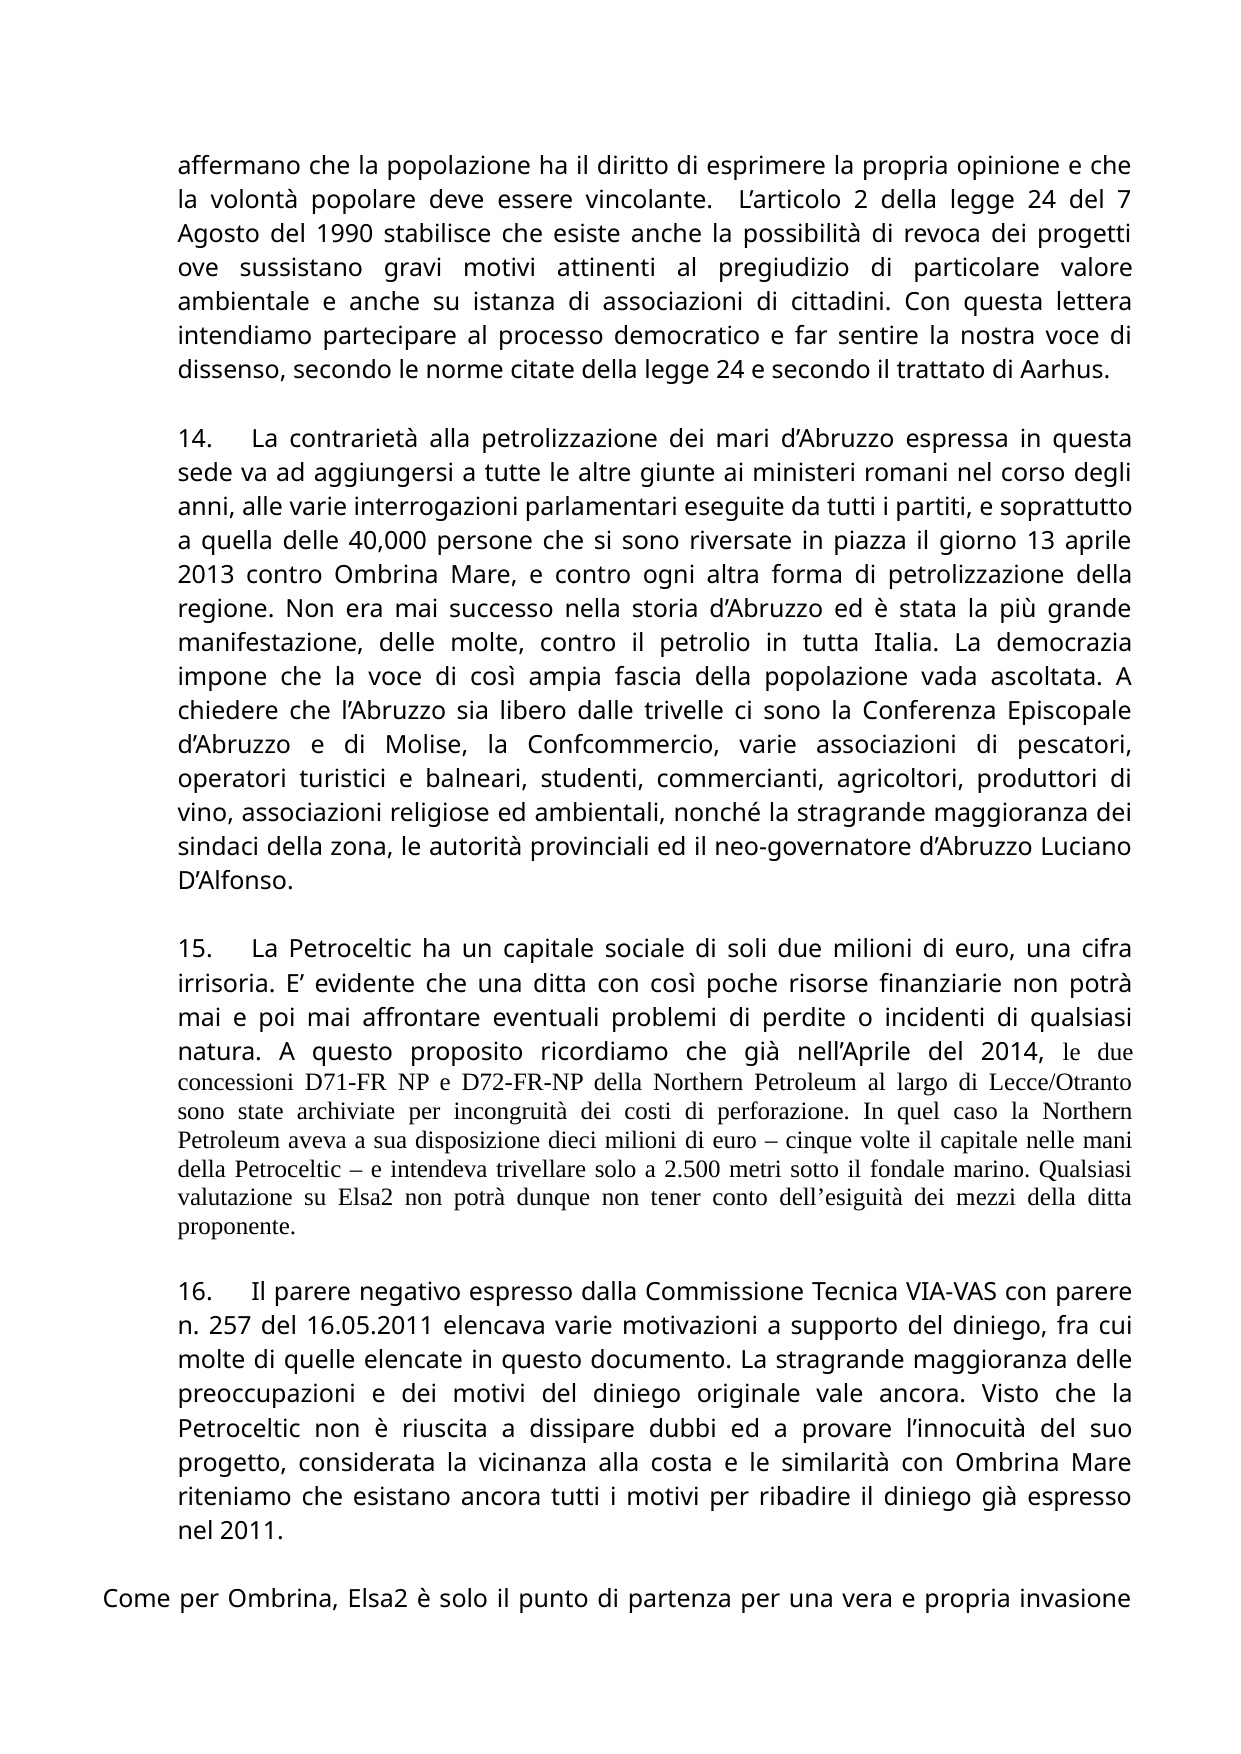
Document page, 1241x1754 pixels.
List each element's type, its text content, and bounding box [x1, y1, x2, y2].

list affermano che la popolazione ha il diritto di esprimere la propria opinione e che la volontà popolare deve essere vincolante. L’articolo 2 della legge 24 del 7 Agosto del 1990 stabilisce che esiste anche la possibilità di revoca dei progetti ove sussistano gravi motivi attinenti al pregiudizio di particolare valore ambientale e anche su istanza di associazioni di cittadini. Con questa lettera intendiamo partecipare al processo democratico e far sentire la nostra voce di dissenso, secondo le norme citate della legge 24 e secondo il trattato di Aarhus. [177, 148, 1133, 386]
list La contrarietà alla petrolizzazione dei mari d’Abruzzo espressa in questa sede va ad aggiungersi a tutte le altre giunte ai ministeri romani nel corso degli anni, alle varie interrogazioni parlamentari eseguite da tutti i partiti, e soprattutto a quella delle 40,000 persone che si sono riversate in piazza il giorno 13 aprile 2013 contro Ombrina Mare, e contro ogni altra forma di petrolizzazione della regione. Non era mai successo nella storia d’Abruzzo ed è stata la più grande manifestazione, delle molte, contro il petrolio in tutta Italia. La democrazia impone che la voce di così ampia fascia della popolazione vada ascoltata. A chiedere che l’Abruzzo sia libero dalle trivelle ci sono la Conferenza Episcopale d’Abruzzo e di Molise, la Confcommercio, varie associazioni di pescatori, operatori turistici e balneari, studenti, commercianti, agricoltori, produttori di vino, associazioni religiose ed ambientali, nonché la stragrande maggioranza dei sindaci della zona, le autorità provinciali ed il neo-governatore d’Abruzzo Luciano D’Alfonso. [177, 420, 1133, 897]
list La Petroceltic ha un capitale sociale di soli due milioni di euro, una cifra irrisoria. E’ evidente che una ditta con così poche risorse finanziarie non potrà mai e poi mai affrontare eventuali problemi di perdite o incidenti di qualsiasi natura. A questo proposito ricordiamo che già nell’Aprile del 2014, le due concessioni D71-FR NP e D72-FR-NP della Northern Petroleum al largo di Lecce/Otranto sono state archiviate per incongruità dei costi di perforazione. In quel caso la Northern Petroleum aveva a sua disposizione dieci milioni di euro – cinque volte il capitale nelle mani della Petroceltic – e intendeva trivellare solo a 2.500 metri sotto il fondale marino. Qualsiasi valutazione su Elsa2 non potrà dunque non tener conto dell’esiguità dei mezzi della ditta proponente. [177, 931, 1133, 1240]
list Il parere negativo espresso dalla Commissione Tecnica VIA-VAS con parere n. 257 del 16.05.2011 elencava varie motivazioni a supporto del diniego, fra cui molte di quelle elencate in questo documento. La stragrande maggioranza delle preoccupazioni e dei motivi del diniego originale vale ancora. Visto che la Petroceltic non è riuscita a dissipare dubbi ed a provare l’innocuità del suo progetto, considerata la vicinanza alla costa e le similarità con Ombrina Mare riteniamo che esistano ancora tutti i motivi per ribadire il diniego già espresso nel 2011. [177, 1274, 1133, 1546]
text Come per Ombrina, Elsa2 è solo il punto di partenza per una vera e propria invasione [102, 1581, 1133, 1614]
